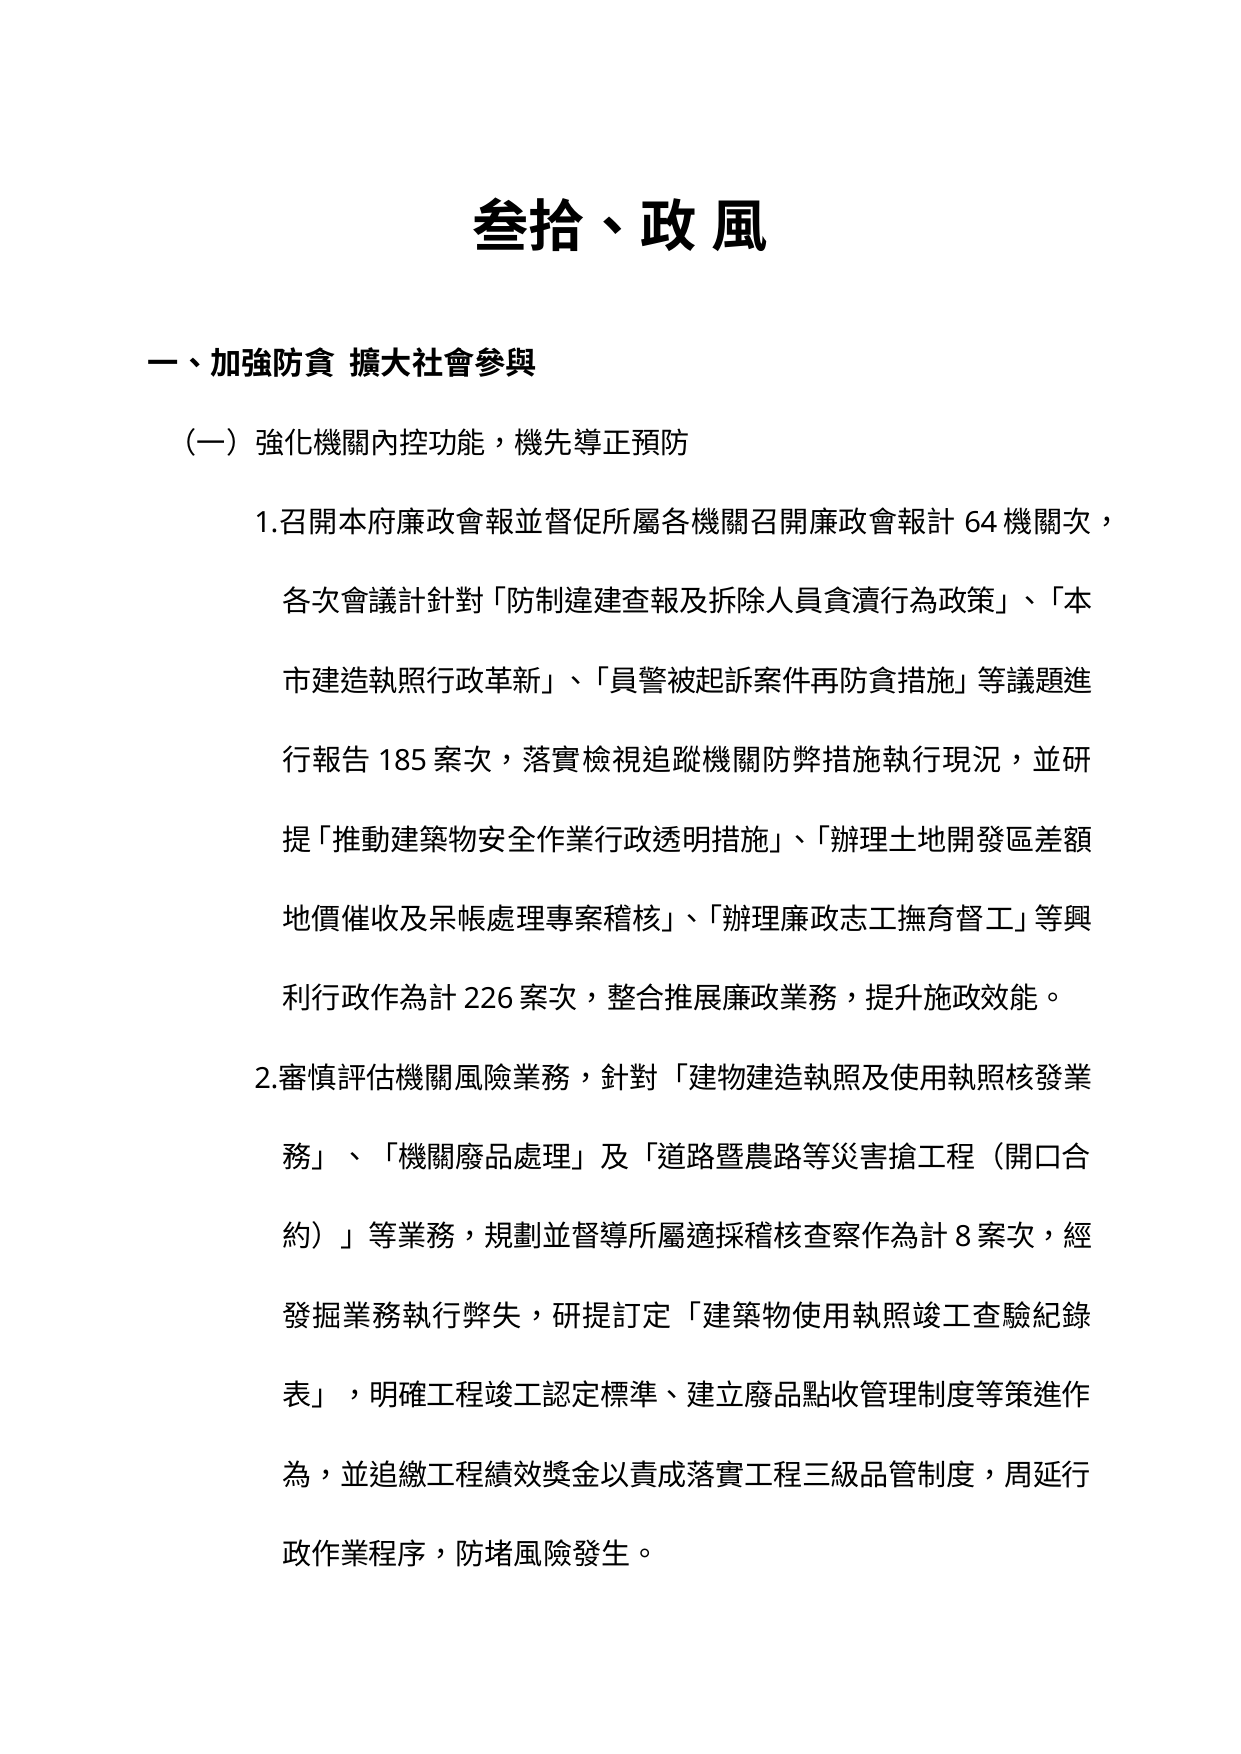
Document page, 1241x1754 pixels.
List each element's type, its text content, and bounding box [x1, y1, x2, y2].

text 叁拾、政 風 [148, 163, 1092, 282]
text 2.審慎評估機關風險業務，針對「建物建造執照及使用執照核發業務」、「機關廢品處理」及「道路暨農路等災害搶工程（開口合約）」等業務，規劃並督導所屬適採稽核查察作為計8案次，經發掘業務執行弊失，研提訂定「建築物使用執照竣工查驗紀錄表」，明確工程竣工認定標準、建立廢品點收管理制度等策進作為，並追繳工程績效獎金以責成落實工程三級品管制度，周延行政作業程序，防堵風險發生。 [254, 1036, 1092, 1591]
text （一）強化機關內控功能，機先導正預防 [148, 401, 1092, 480]
text 一、加強防貪 擴大社會參與 [148, 321, 1092, 401]
text 1.召開本府廉政會報並督促所屬各機關召開廉政會報計64機關次，各次會議計針對「防制違建查報及拆除人員貪瀆行為政策」、「本市建造執照行政革新」、「員警被起訴案件再防貪措施」等議題進行報告185案次，落實檢視追蹤機關防弊措施執行現況，並研提「推動建築物安全作業行政透明措施」、「辦理土地開發區差額地價催收及呆帳處理專案稽核」、「辦理廉政志工撫育督工」等興利行政作為計226案次，整合推展廉政業務，提升施政效能。 [254, 480, 1092, 1036]
